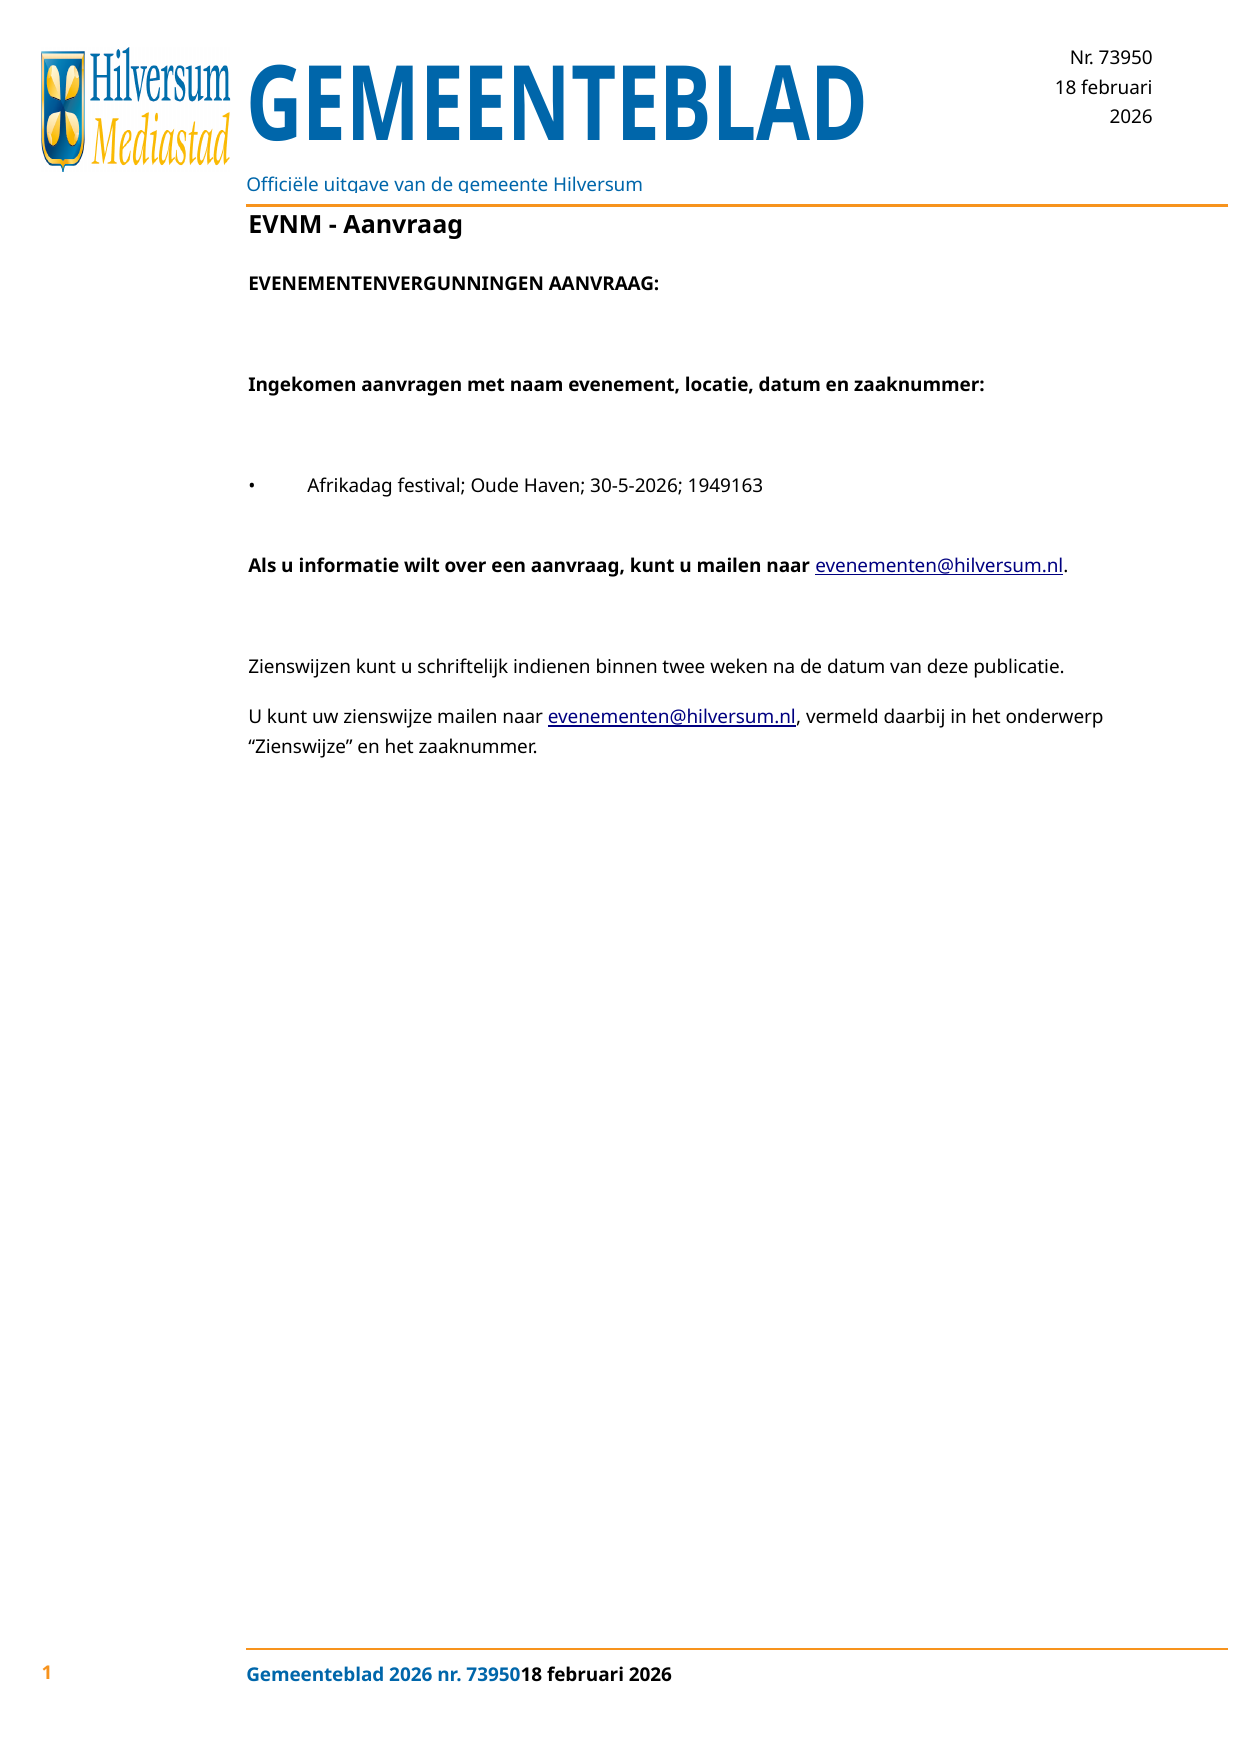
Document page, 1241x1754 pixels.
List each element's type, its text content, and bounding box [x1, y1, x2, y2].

text Zienswijzen kunt u schriftelijk indienen binnen twee weken na de datum van deze publicatie. [248, 653, 1152, 678]
text EVENEMENTENVERGUNNINGEN AANVRAAG: [248, 270, 1152, 296]
text EVNM - Aanvraag [248, 207, 1152, 241]
list Afrikadag festival; Oude Haven; 30-5-2026; 1949163 [248, 472, 1152, 498]
picture [41, 47, 231, 172]
text U kunt uw zienswijze mailen naar evenementen@hilversum.nl, vermeld daarbij in het onderwerp “Zienswijze” en het zaaknummer. [248, 703, 1152, 758]
text Ingekomen aanvragen met naam evenement, locatie, datum en zaaknummer: [248, 371, 1152, 397]
text Als u informatie wilt over een aanvraag, kunt u mailen naar evenementen@hilversum.nl. [248, 552, 1152, 578]
